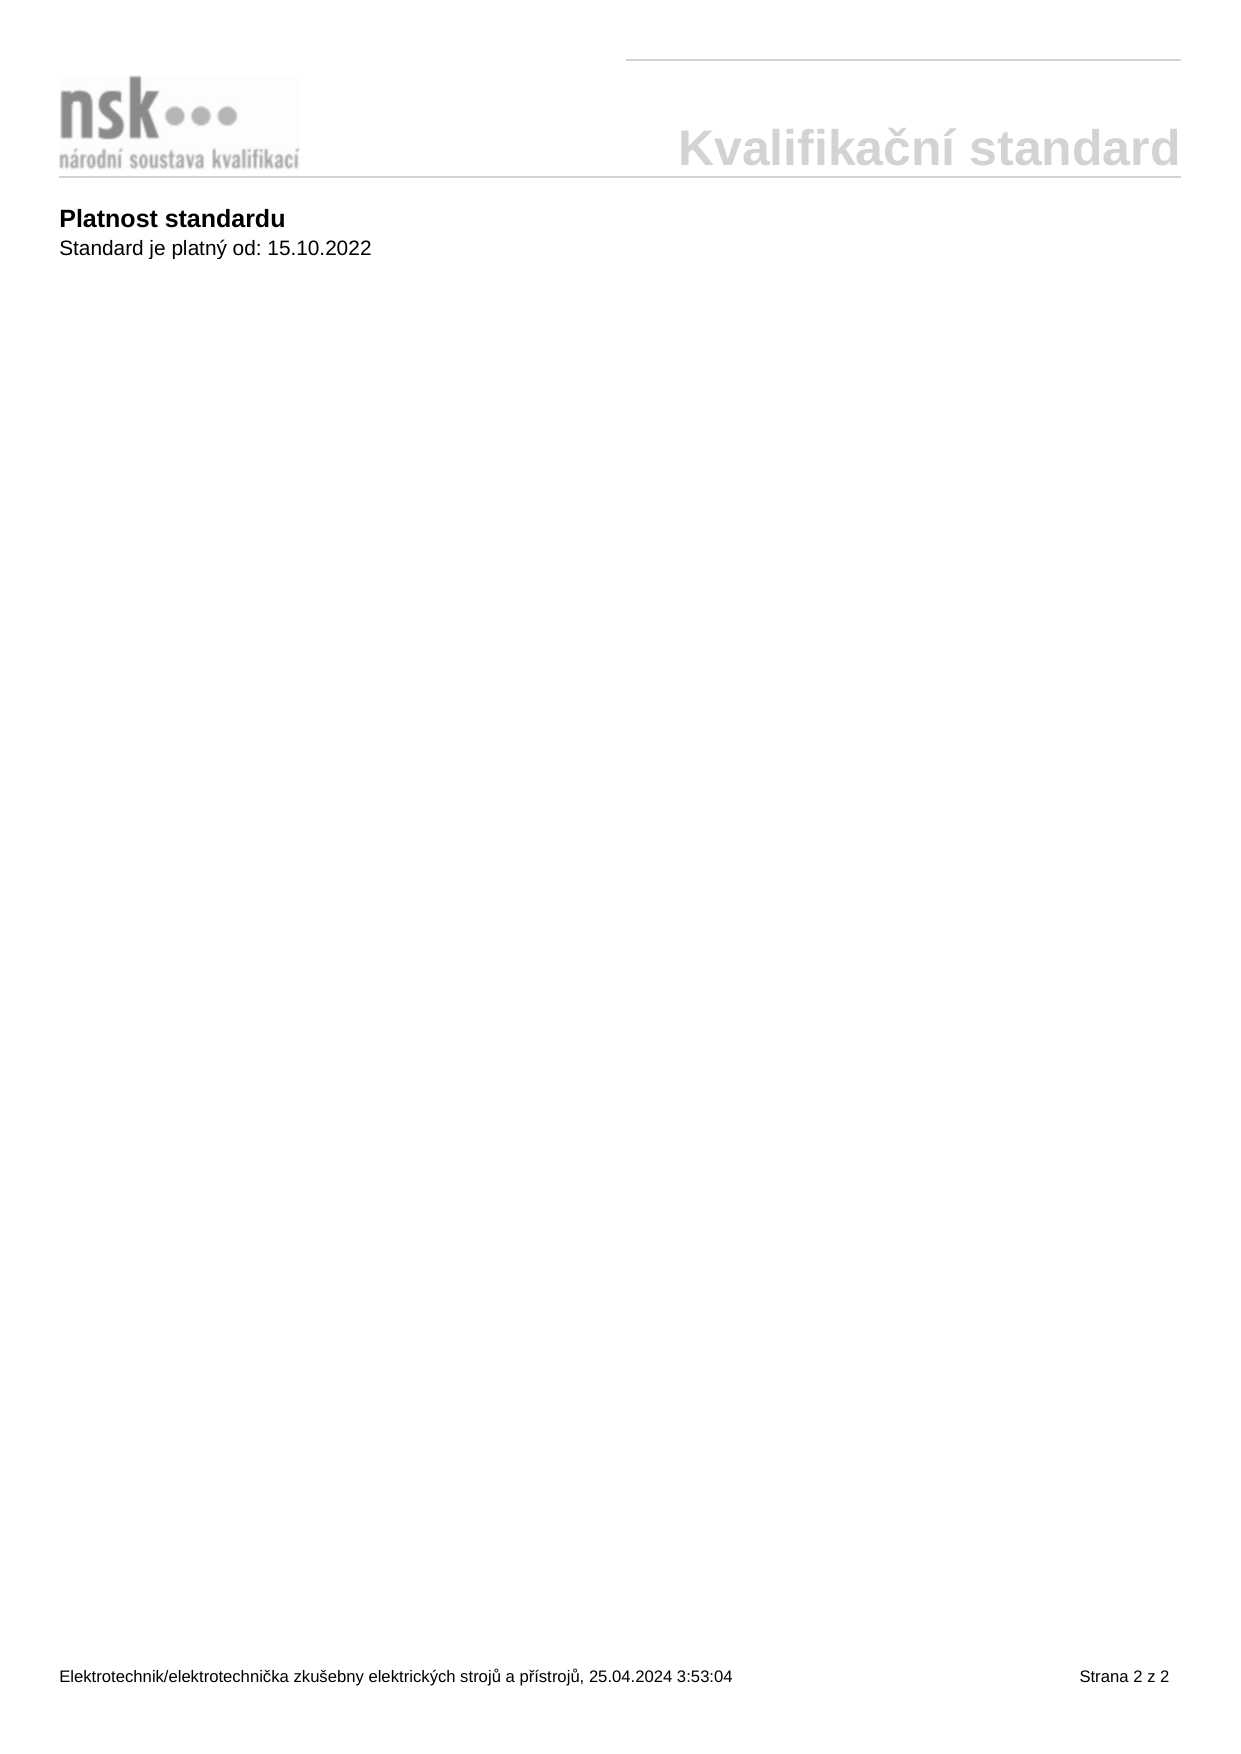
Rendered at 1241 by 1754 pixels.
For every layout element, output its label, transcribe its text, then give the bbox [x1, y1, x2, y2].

table_cell [862, 559, 1093, 859]
table_cell [1093, 259, 1169, 559]
table_cell [626, 259, 862, 559]
table_cell [1093, 859, 1169, 1159]
table_cell [59, 559, 483, 859]
table_cell [484, 194, 620, 200]
table_cell [59, 194, 483, 200]
table_cell [626, 559, 862, 859]
table_cell Elektrotechnik/elektrotechnička zkušebny elektrických strojů a přístrojů, 25.04.2024 3:53:04 [59, 1658, 862, 1694]
table_cell Platnost standardu [59, 200, 1181, 236]
table_cell [862, 259, 1093, 559]
table_cell [1169, 1159, 1181, 1409]
table_cell [1169, 1409, 1181, 1658]
table_cell [484, 1159, 620, 1409]
table_cell [1169, 1658, 1181, 1694]
table_cell [59, 859, 483, 1159]
table_cell [862, 1409, 1093, 1658]
table_cell [626, 1159, 862, 1409]
table_cell [59, 178, 1181, 194]
table_cell [59, 1409, 483, 1658]
table_cell [59, 1159, 483, 1409]
table_cell [59, 259, 483, 559]
table_cell [626, 1409, 862, 1658]
table_cell [1093, 559, 1169, 859]
table_cell [1169, 259, 1181, 559]
table_cell [620, 859, 626, 1159]
table_cell Kvalifikační standard [626, 61, 1181, 176]
table_cell [620, 259, 626, 559]
table_cell [1093, 1159, 1169, 1409]
table_cell [621, 59, 626, 170]
picture [58, 59, 621, 171]
table_cell [626, 194, 862, 200]
table_cell [484, 559, 620, 859]
table_cell [620, 1159, 626, 1409]
table_cell [626, 859, 862, 1159]
table_cell [862, 859, 1093, 1159]
table_cell [1093, 194, 1169, 200]
table_cell [484, 259, 620, 559]
table_cell [484, 171, 620, 176]
table_cell [862, 1159, 1093, 1409]
table_cell [862, 194, 1093, 200]
table_cell [1169, 859, 1181, 1159]
table_cell [484, 859, 620, 1159]
table_cell [1169, 559, 1181, 859]
table_cell [620, 1409, 626, 1658]
table_cell [484, 1409, 620, 1658]
table_cell [59, 171, 483, 176]
table_cell Standard je platný od: 15.10.2022 [59, 236, 1181, 259]
table_cell [1169, 194, 1181, 200]
table_cell Strana 2 z 2 [862, 1658, 1169, 1694]
table_cell [1093, 1409, 1169, 1658]
table_cell [620, 559, 626, 859]
